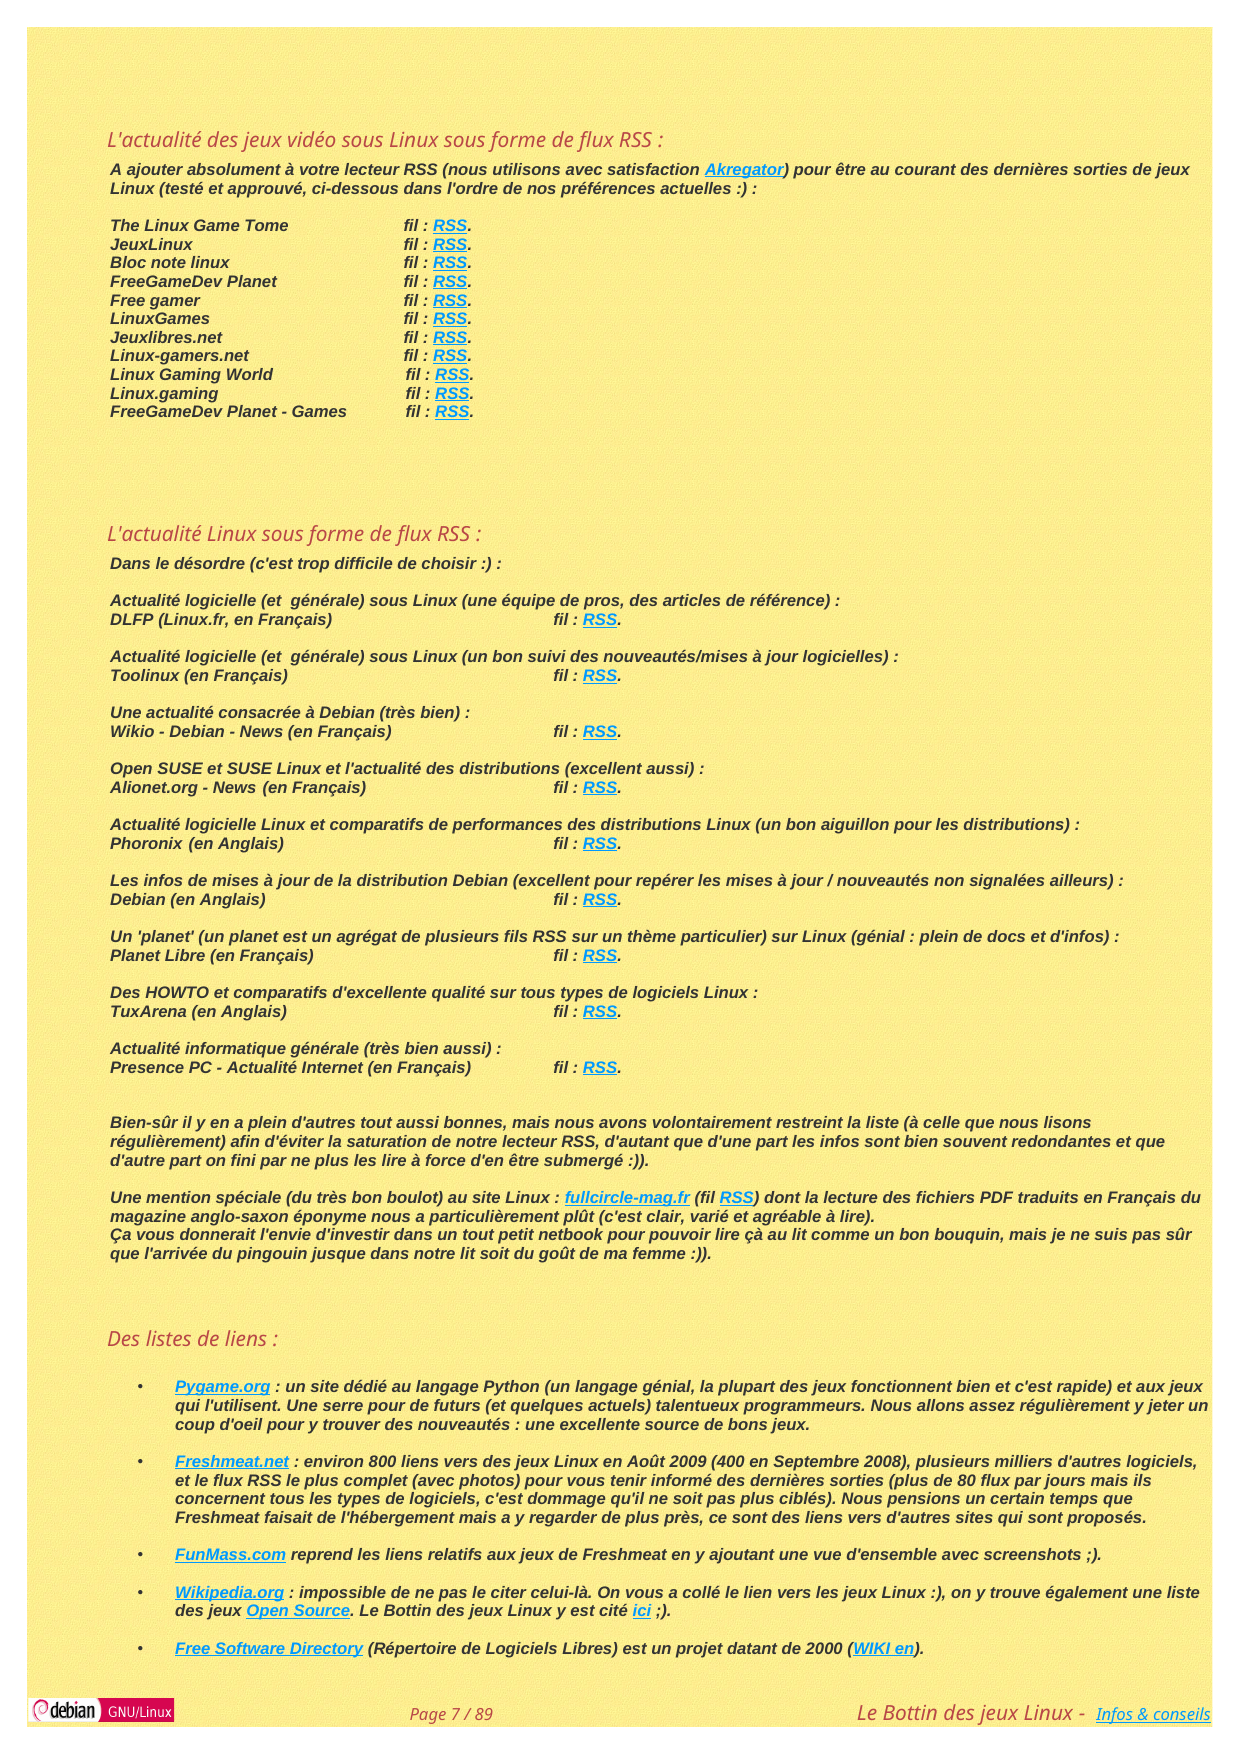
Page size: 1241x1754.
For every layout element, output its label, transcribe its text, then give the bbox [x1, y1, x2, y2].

text Actualité logicielle (et générale) sous Linux (une équipe de pros, des articles de référence) : [110, 592, 1212, 610]
text Une mention spéciale (du très bon boulot) au site Linux : fullcircle-mag.fr (fil RSS) dont la lecture des fichiers PDF traduits en Français du magazine anglo-saxon éponyme nous a particulièrement plût (c'est clair, varié et agréable à lire). [110, 1188, 1212, 1226]
list Free Software Directory (Répertoire de Logiciels Libres) est un projet datant de 2000 (WIKI en). [137, 1639, 1212, 1658]
picture [27, 27, 1213, 1727]
text Des HOWTO et comparatifs d'excellente qualité sur tous types de logiciels Linux : [110, 983, 1212, 1002]
text FreeGameDev Planet fil : RSS. [110, 272, 1212, 291]
text Wikio - Debian - News (en Français) fil : RSS. [110, 722, 1212, 741]
text Planet Libre (en Français) fil : RSS. [110, 946, 1212, 965]
text Bien-sûr il y en a plein d'autres tout aussi bonnes, mais nous avons volontairement restreint la liste (à celle que nous lisons régulièrement) afin d'éviter la saturation de notre lecteur RSS, d'autant que d'une part les infos sont bien souvent redondantes et que d'autre part on fini par ne plus les lire à force d'en être submergé :)). [110, 1114, 1212, 1170]
text Une actualité consacrée à Debian (très bien) : [110, 704, 1212, 722]
text Bloc note linux fil : RSS. [110, 253, 1212, 272]
text Ça vous donnerait l'envie d'investir dans un tout petit netbook pour pouvoir lire çà au lit comme un bon bouquin, mais je ne suis pas sûr que l'arrivée du pingouin jusque dans notre lit soit du goût de ma femme :)). [110, 1226, 1212, 1263]
subtitle L'actualité des jeux vidéo sous Linux sous forme de flux RSS : [107, 125, 1212, 154]
list Pygame.org : un site dédié au langage Python (un langage génial, la plupart des jeux fonctionnent bien et c'est rapide) et aux jeux qui l'utilisent. Une serre pour de futurs (et quelques actuels) talentueux programmeurs. Nous allons assez régulièrement y jeter un coup d'oeil pour y trouver des nouveautés : une excellente source de bons jeux. [137, 1377, 1212, 1433]
text Free gamer fil : RSS. [110, 291, 1212, 309]
text Un 'planet' (un planet est un agrégat de plusieurs fils RSS sur un thème particulier) sur Linux (génial : plein de docs et d'infos) : [110, 927, 1212, 946]
text Actualité logicielle (et générale) sous Linux (un bon suivi des nouveautés/mises à jour logicielles) : [110, 648, 1212, 666]
text Phoronix (en Anglais) fil : RSS. [110, 834, 1212, 853]
text Debian (en Anglais) fil : RSS. [110, 890, 1212, 909]
text Actualité logicielle Linux et comparatifs de performances des distributions Linux (un bon aiguillon pour les distributions) : [110, 816, 1212, 834]
text JeuxLinux fil : RSS. [110, 235, 1212, 253]
text Alionet.org - News (en Français) fil : RSS. [110, 778, 1212, 797]
text DLFP (Linux.fr, en Français) fil : RSS. [110, 610, 1212, 629]
text Dans le désordre (c'est trop difficile de choisir :) : [110, 554, 1212, 573]
subtitle L'actualité Linux sous forme de flux RSS : [107, 519, 1212, 548]
text FreeGameDev Planet - Games fil : RSS. [110, 403, 1212, 421]
text Presence PC - Actualité Internet (en Français) fil : RSS. [110, 1058, 1212, 1077]
text Toolinux (en Français) fil : RSS. [110, 666, 1212, 685]
text Linux.gaming fil : RSS. [110, 384, 1212, 403]
text Actualité informatique générale (très bien aussi) : [110, 1039, 1212, 1058]
list Freshmeat.net : environ 800 liens vers des jeux Linux en Août 2009 (400 en Septembre 2008), plusieurs milliers d'autres logiciels, et le flux RSS le plus complet (avec photos) pour vous tenir informé des dernières sorties (plus de 80 flux par jours mais ils concernent tous les types de logiciels, c'est dommage qu'il ne soit pas plus ciblés). Nous pensions un certain temps que Freshmeat faisait de l'hébergement mais a y regarder de plus près, ce sont des liens vers d'autres sites qui sont proposés. [137, 1452, 1212, 1527]
text Linux Gaming World fil : RSS. [110, 365, 1212, 384]
list Wikipedia.org : impossible de ne pas le citer celui-là. On vous a collé le lien vers les jeux Linux :), on y trouve également une liste des jeux Open Source. Le Bottin des jeux Linux y est cité ici ;). [137, 1583, 1212, 1620]
text Les infos de mises à jour de la distribution Debian (excellent pour repérer les mises à jour / nouveautés non signalées ailleurs) : [110, 871, 1212, 890]
text Open SUSE et SUSE Linux et l'actualité des distributions (excellent aussi) : [110, 759, 1212, 778]
text The Linux Game Tome fil : RSS. [110, 216, 1212, 235]
text Jeuxlibres.net fil : RSS. [110, 328, 1212, 347]
text A ajouter absolument à votre lecteur RSS (nous utilisons avec satisfaction Akregator) pour être au courant des dernières sorties de jeux Linux (testé et approuvé, ci-dessous dans l'ordre de nos préférences actuelles :) : [110, 160, 1212, 198]
text TuxArena (en Anglais) fil : RSS. [110, 1002, 1212, 1021]
subtitle Des listes de liens : [107, 1324, 1212, 1352]
text LinuxGames fil : RSS. [110, 309, 1212, 328]
list FunMass.com reprend les liens relatifs aux jeux de Freshmeat en y ajoutant une vue d'ensemble avec screenshots ;). [137, 1546, 1212, 1564]
text Linux-gamers.net fil : RSS. [110, 347, 1212, 365]
